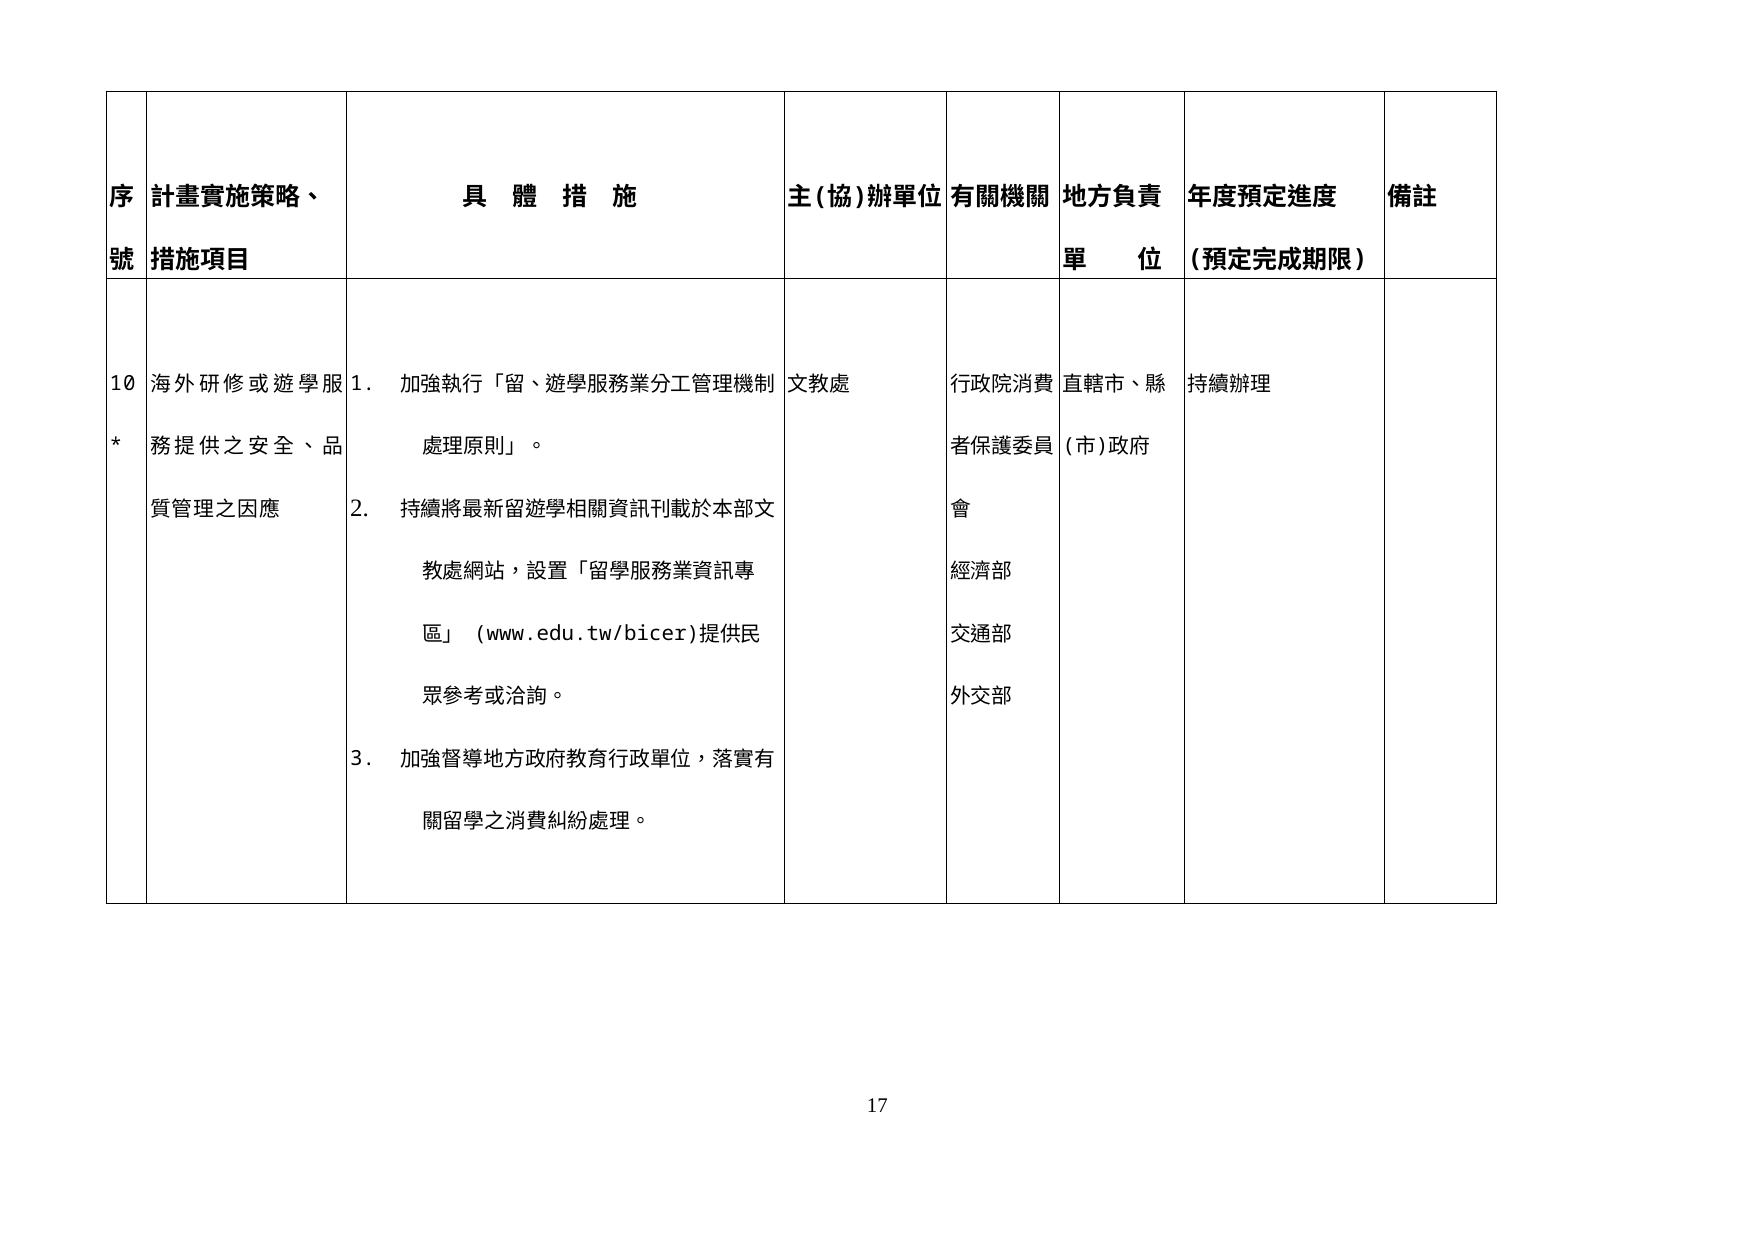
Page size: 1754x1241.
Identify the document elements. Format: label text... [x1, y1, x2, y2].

table_cell 海外研修或遊學服務提供之安全、品質管理之因應 [147, 279, 346, 903]
table_header 備註 [1385, 92, 1496, 278]
table_header 計畫實施策略、 措施項目 [147, 92, 346, 278]
table_cell [1385, 279, 1496, 903]
table_cell 10* [107, 279, 146, 903]
table_cell 文教處 [785, 279, 946, 903]
table_cell 持續辦理 [1185, 279, 1384, 903]
table_header 年度預定進度 (預定完成期限) [1185, 92, 1384, 278]
table_cell 行政院消費者保護委員會 經濟部 交通部 外交部 [947, 279, 1059, 903]
table_header 主(協)辦單位 [785, 92, 946, 278]
table_header 序 號 [107, 92, 146, 278]
table_cell 加強執行「留、遊學服務業分工管理機制處理原則」。 持續將最新留遊學相關資訊刊載於本部文教處網站，設置「留學服務業資訊專區」 (www.edu.tw/bicer)提供民眾參考或洽詢。 加強督導地方政府教育行政單位，落實有關留學之消費糾紛處理。 [347, 279, 784, 903]
table_cell 直轄市、縣(市)政府 [1060, 279, 1184, 903]
table_header 有關機關 [947, 92, 1059, 278]
table_header 地方負責 單 位 [1060, 92, 1184, 278]
table_header 具 體 措 施 [347, 92, 784, 278]
